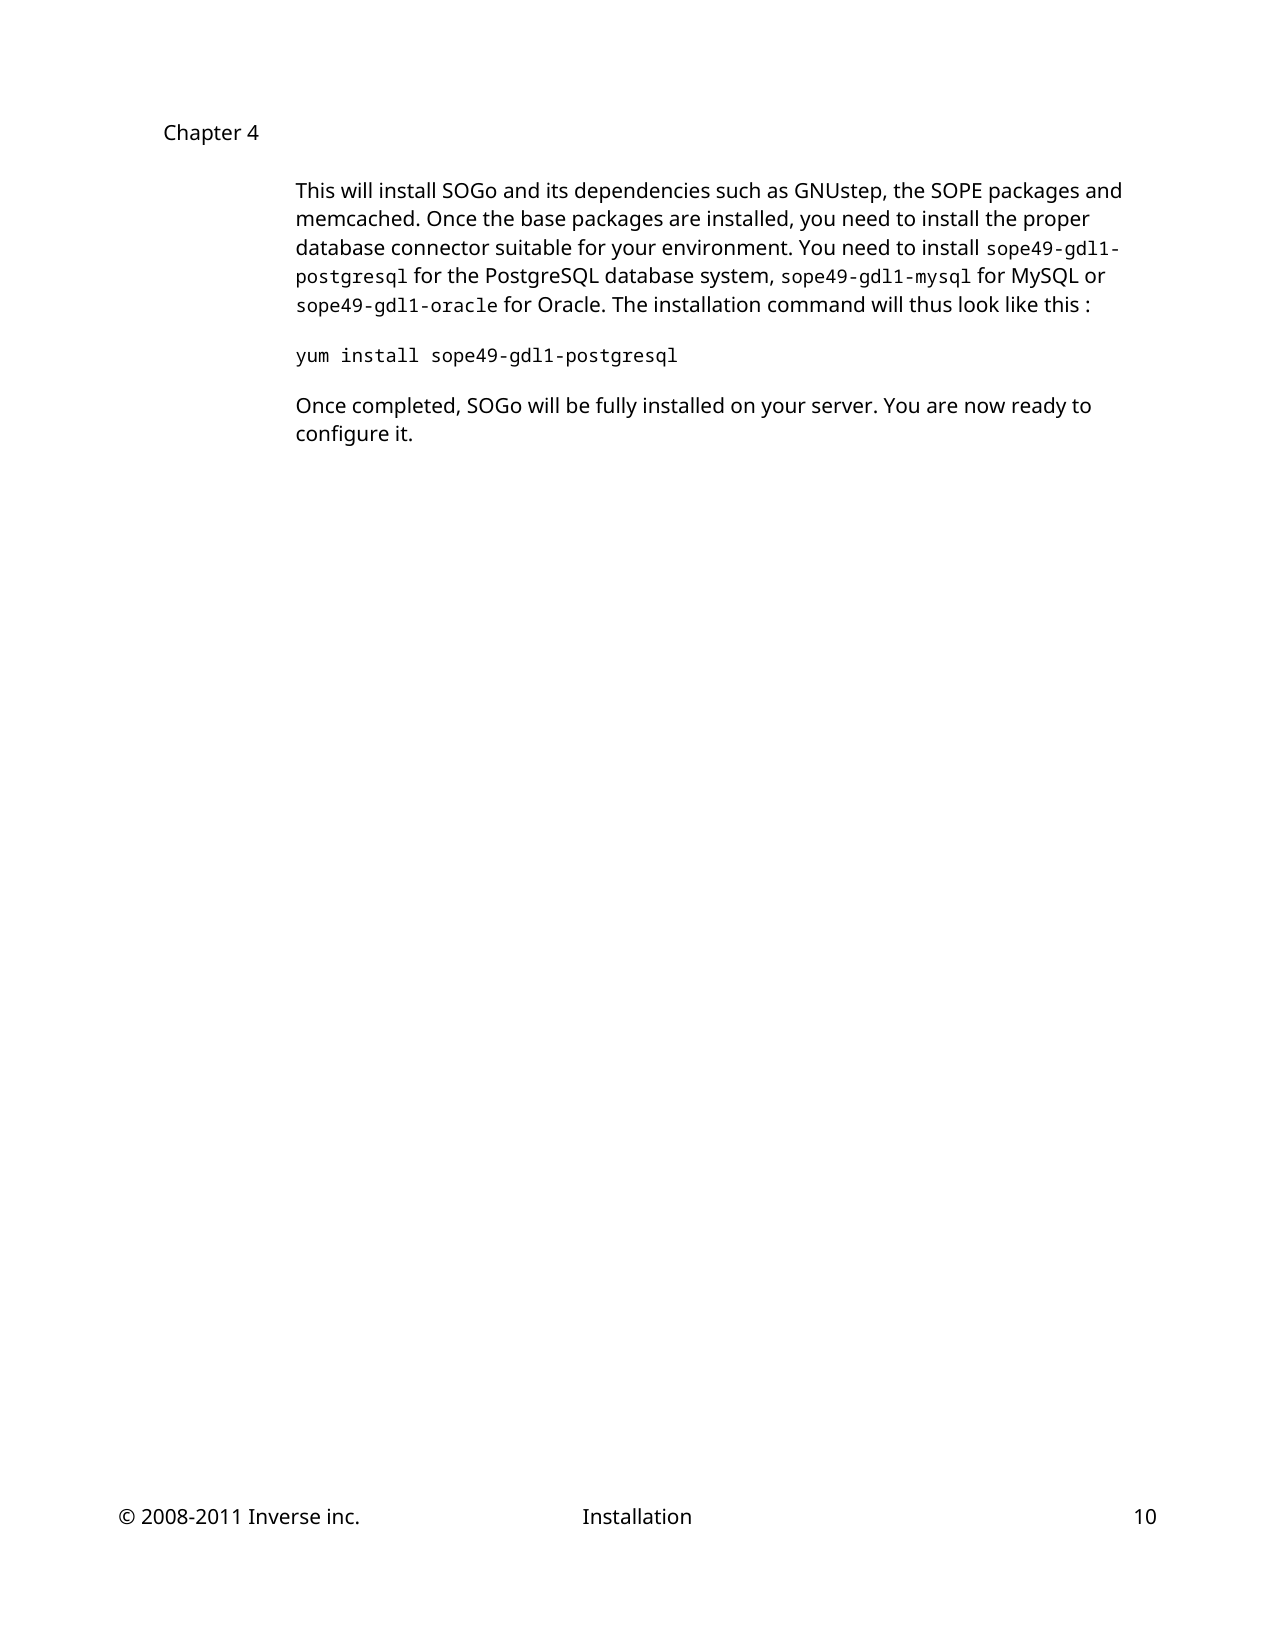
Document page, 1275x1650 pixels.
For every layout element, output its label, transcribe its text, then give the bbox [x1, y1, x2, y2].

text yum install sope49-gdl1-postgresql [295, 342, 1157, 367]
text This will install SOGo and its dependencies such as GNUstep, the SOPE packages and memcached. Once the base packages are installed, you need to install the proper database connector suitable for your environment. You need to install sope49-gdl1-postgresql for the PostgreSQL database system, sope49-gdl1-mysql for MySQL or sope49-gdl1-oracle for Oracle. The installation command will thus look like this : [295, 176, 1157, 318]
text Once completed, SOGo will be fully installed on your server. You are now ready to configure it. [295, 391, 1157, 448]
